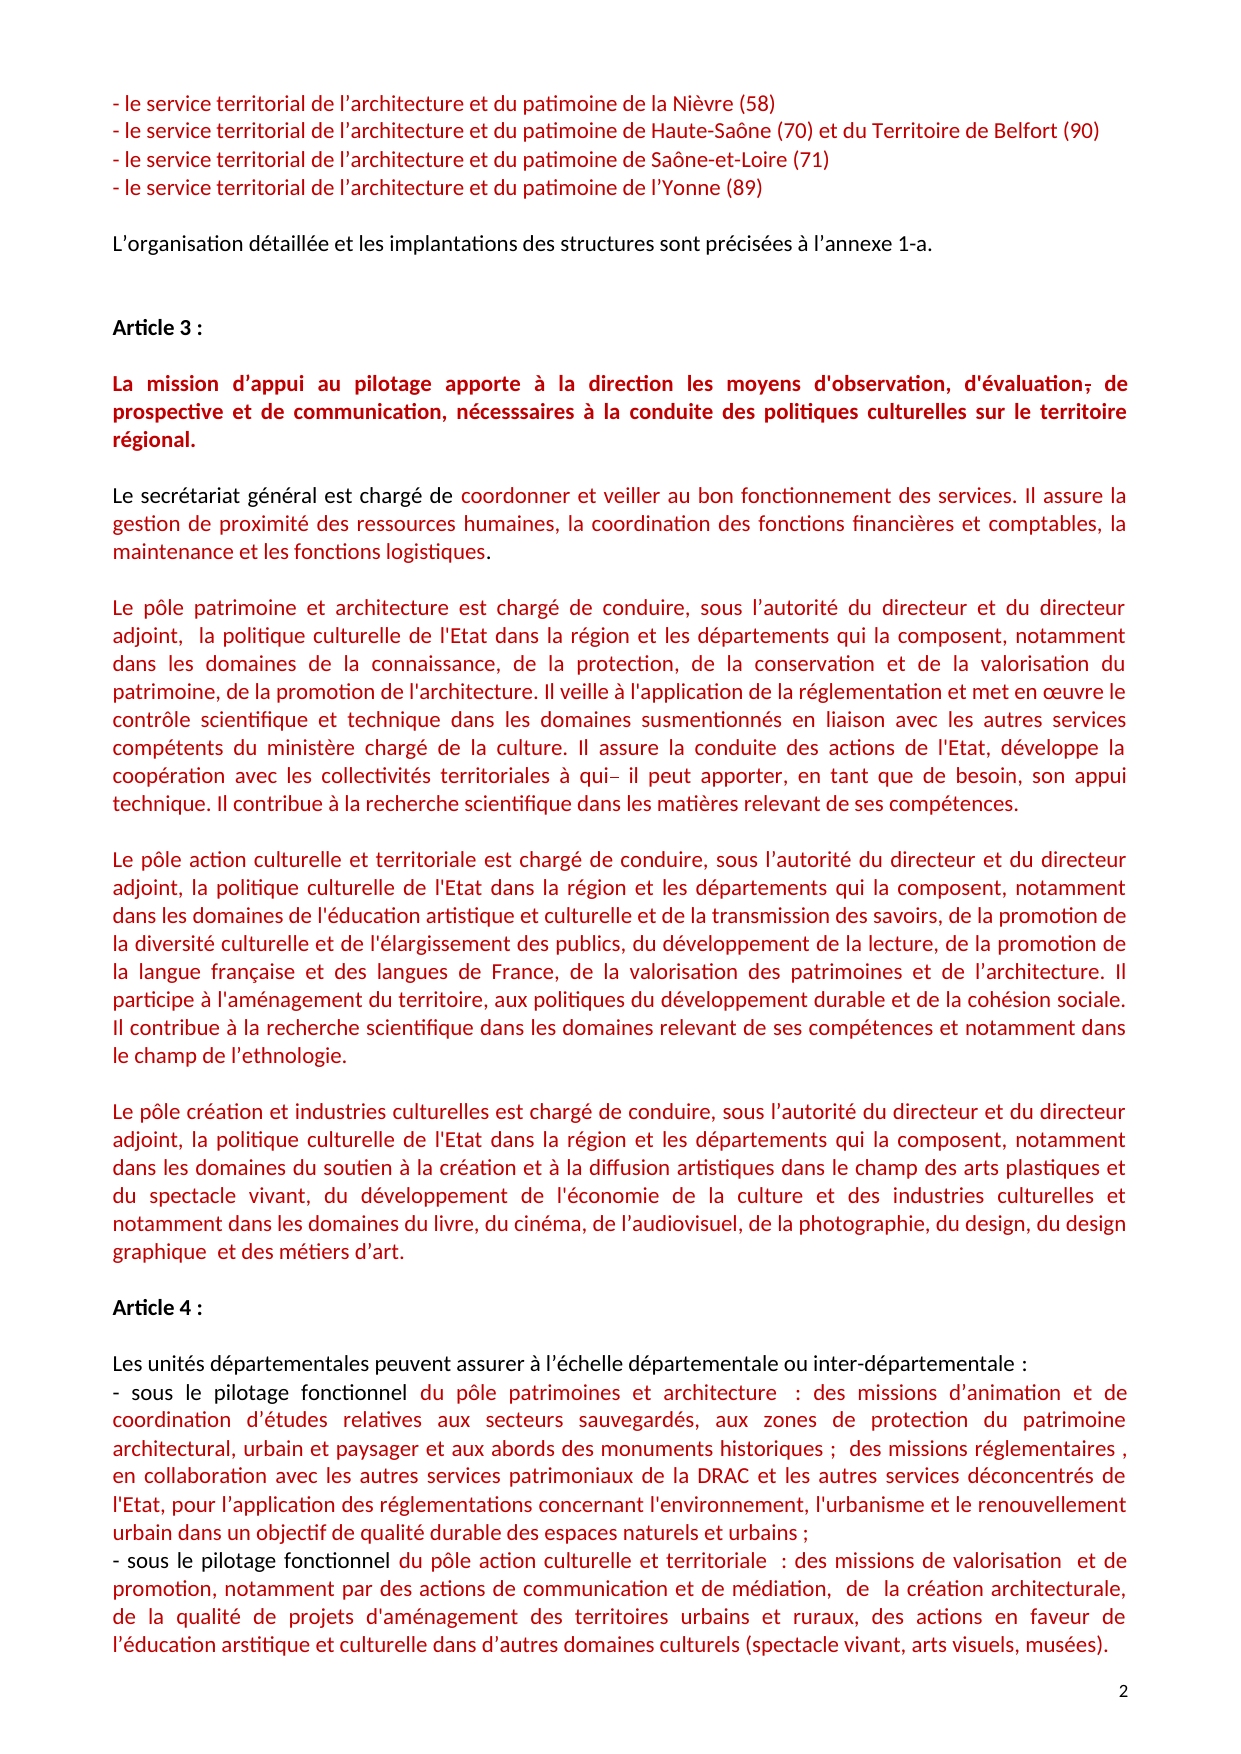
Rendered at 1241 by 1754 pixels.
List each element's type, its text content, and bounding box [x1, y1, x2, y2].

text Le pôle patrimoine et architecture est chargé de conduire, sous l’autorité du directeur et du directeur adjoint, la politique culturelle de l'Etat dans la région et les départements qui la composent, notamment dans les domaines de la connaissance, de la protection, de la conservation et de la valorisation du patrimoine, de la promotion de l'architecture. Il veille à l'application de la réglementation et met en œuvre le contrôle scientifique et technique dans les domaines susmentionnés en liaison avec les autres services compétents du ministère chargé de la culture. Il assure la conduite des actions de l'Etat, développe la coopération avec les collectivités territoriales à qui il peut apporter, en tant que de besoin, son appui technique. Il contribue à la recherche scientifique dans les matières relevant de ses compétences. [112, 593, 1128, 817]
text - le service territorial de l’architecture et du patimoine de Saône-et-Loire (71) [112, 145, 1128, 173]
text - sous le pilotage fonctionnel du pôle patrimoines et architecture : des missions d’animation et de coordination d’études relatives aux secteurs sauvegardés, aux zones de protection du patrimoine architectural, urbain et paysager et aux abords des monuments historiques ; des missions réglementaires , en collaboration avec les autres services patrimoniaux de la DRAC et les autres services déconcentrés de l'Etat, pour l’application des réglementations concernant l'environnement, l'urbanisme et le renouvellement urbain dans un objectif de qualité durable des espaces naturels et urbains ; [112, 1378, 1128, 1546]
text - le service territorial de l’architecture et du patimoine de la Nièvre (58) [112, 89, 1128, 117]
text Le pôle action culturelle et territoriale est chargé de conduire, sous l’autorité du directeur et du directeur adjoint, la politique culturelle de l'Etat dans la région et les départements qui la composent, notamment dans les domaines de l'éducation artistique et culturelle et de la transmission des savoirs, de la promotion de la diversité culturelle et de l'élargissement des publics, du développement de la lecture, de la promotion de la langue française et des langues de France, de la valorisation des patrimoines et de l’architecture. Il participe à l'aménagement du territoire, aux politiques du développement durable et de la cohésion sociale. Il contribue à la recherche scientifique dans les domaines relevant de ses compétences et notamment dans le champ de l’ethnologie. [112, 845, 1128, 1069]
text Article 4 : [112, 1293, 1128, 1322]
text La mission d’appui au pilotage apporte à la direction les moyens d'observation, d'évaluation, de prospective et de communication, nécesssaires à la conduite des politiques culturelles sur le territoire régional. [112, 369, 1128, 453]
text Les unités départementales peuvent assurer à l’échelle départementale ou inter-départementale : [112, 1349, 1128, 1378]
text Article 3 : [112, 313, 1128, 341]
text L’organisation détaillée et les implantations des structures sont précisées à l’annexe 1-a. [112, 229, 1128, 257]
text - le service territorial de l’architecture et du patimoine de l’Yonne (89) [112, 173, 1128, 201]
text Le secrétariat général est chargé de coordonner et veiller au bon fonctionnement des services. Il assure la gestion de proximité des ressources humaines, la coordination des fonctions financières et comptables, la maintenance et les fonctions logistiques. [112, 481, 1128, 565]
text Le pôle création et industries culturelles est chargé de conduire, sous l’autorité du directeur et du directeur adjoint, la politique culturelle de l'Etat dans la région et les départements qui la composent, notamment dans les domaines du soutien à la création et à la diffusion artistiques dans le champ des arts plastiques et du spectacle vivant, du développement de l'économie de la culture et des industries culturelles et notamment dans les domaines du livre, du cinéma, de l’audiovisuel, de la photographie, du design, du design graphique et des métiers d’art. [112, 1097, 1128, 1266]
text - sous le pilotage fonctionnel du pôle action culturelle et territoriale : des missions de valorisation et de promotion, notamment par des actions de communication et de médiation, de la création architecturale, de la qualité de projets d'aménagement des territoires urbains et ruraux, des actions en faveur de l’éducation arstitique et culturelle dans d’autres domaines culturels (spectacle vivant, arts visuels, musées). [112, 1546, 1128, 1658]
text - le service territorial de l’architecture et du patimoine de Haute-Saône (70) et du Territoire de Belfort (90) [112, 117, 1128, 145]
